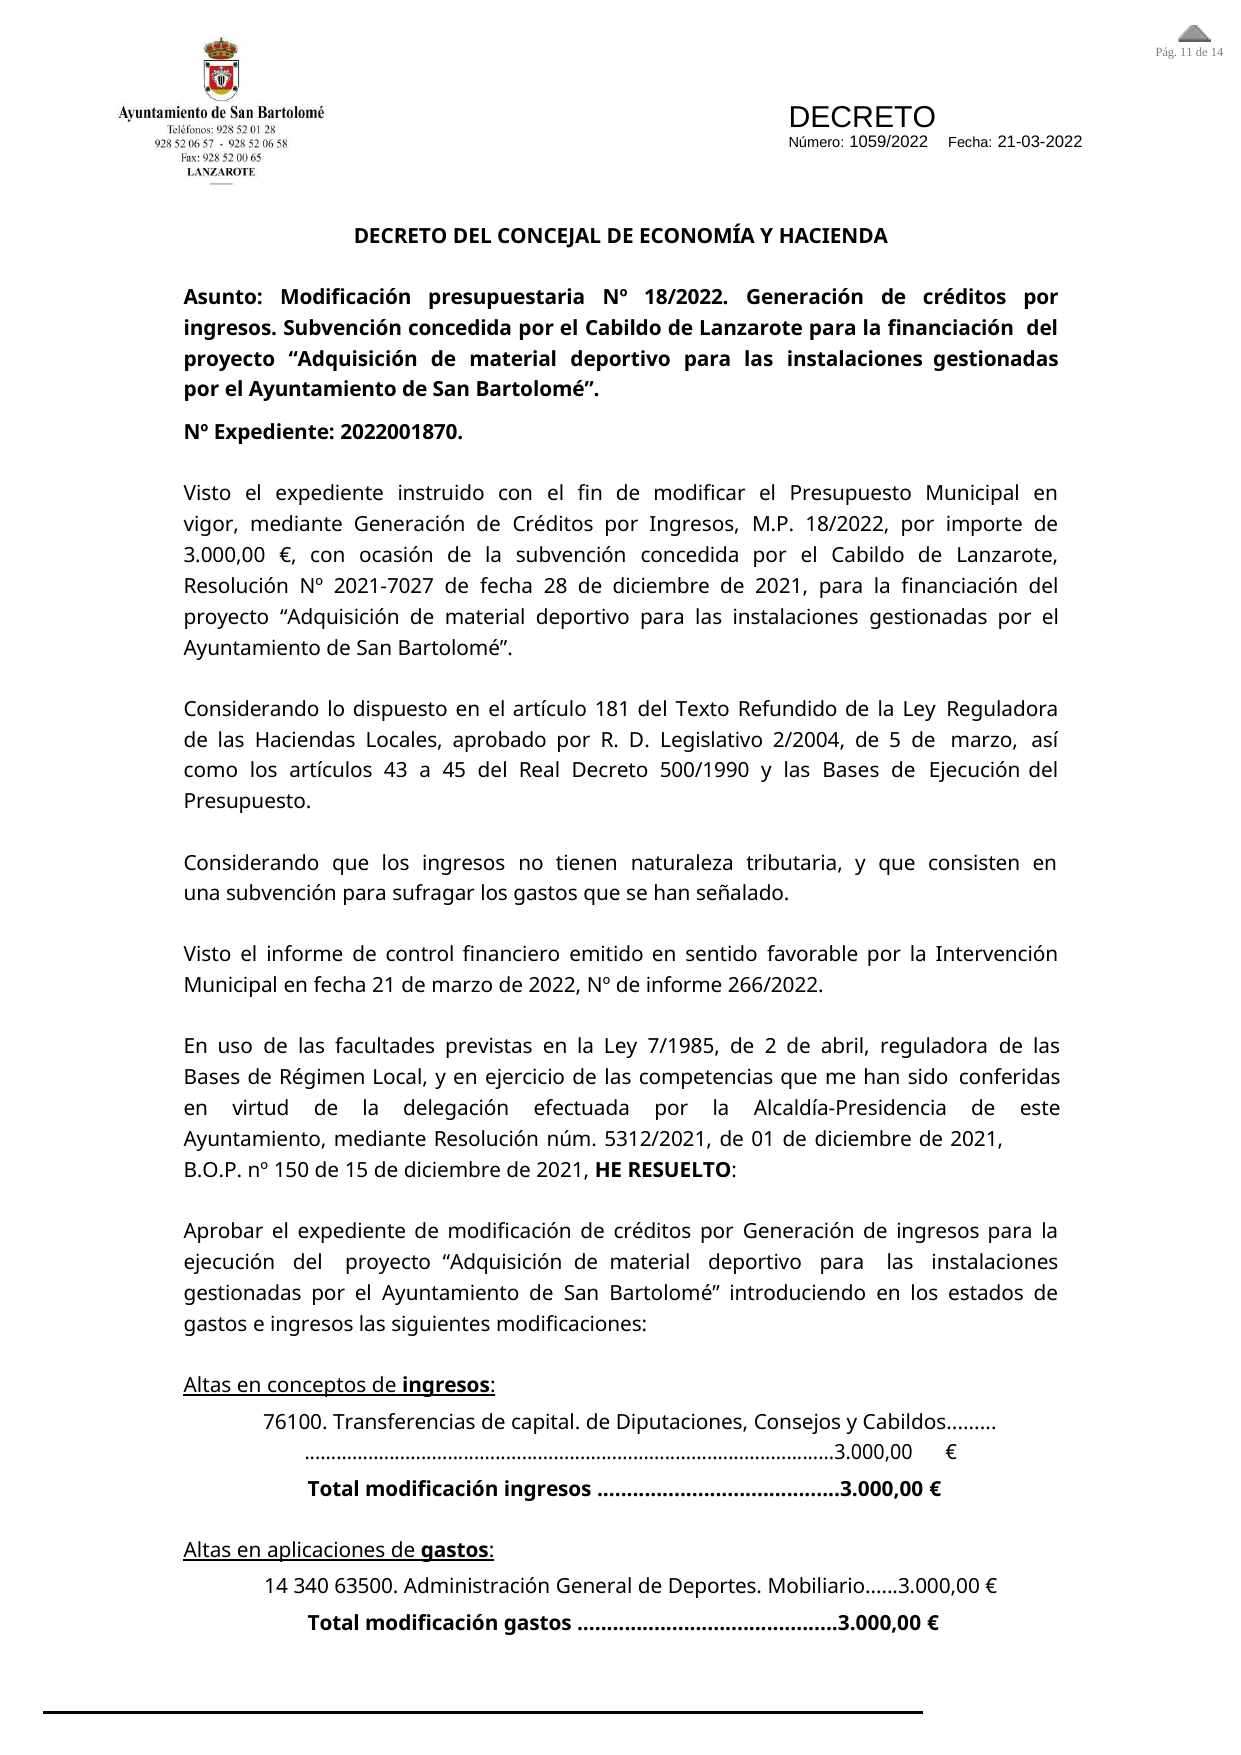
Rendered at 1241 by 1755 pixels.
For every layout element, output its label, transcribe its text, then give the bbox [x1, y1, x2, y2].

text En uso de las facultades previstas en la Ley 7/1985, de 2 de abril, reguladora de las Bases de Régimen Local, y en ejercicio de las competencias que me han sido conferidas en virtud de la delegación efectuada por la Alcaldía-Presidencia de este Ayuntamiento, mediante Resolución núm. 5312/2021, de 01 de diciembre de 2021, [183, 1031, 1061, 1153]
text Visto el expediente instruido con el fin de modificar el Presupuesto Municipal en vigor, mediante Generación de Créditos por Ingresos, M.P. 18/2022, por importe de 3.000,00 €, con ocasión de la subvención concedida por el Cabildo de Lanzarote, Resolución Nº 2021-7027 de fecha 28 de diciembre de 2021, para la financiación del proyecto “Adquisición de material deportivo para las instalaciones gestionadas por el Ayuntamiento de San Bartolomé”. [183, 478, 1059, 661]
picture [116, 36, 327, 186]
text Aprobar el expediente de modificación de créditos por Generación de ingresos para la ejecución del proyecto “Adquisición de material deportivo para las instalaciones gestionadas por el Ayuntamiento de San Bartolomé” introduciendo en los estados de gastos e ingresos las siguientes modificaciones: [183, 1216, 1059, 1338]
text Asunto: Modificación presupuestaria Nº 18/2022. Generación de créditos por ingresos. Subvención concedida por el Cabildo de Lanzarote para la financiación del proyecto “Adquisición de material deportivo para las instalaciones gestionadas por el Ayuntamiento de San Bartolomé”. [183, 282, 1059, 403]
subtitle DECRETO [788, 104, 1236, 133]
text Total modificación ingresos .........................................3.000,00 € [183, 1474, 1236, 1502]
text Altas en aplicaciones de gastos: [183, 1535, 1236, 1563]
text Total modificación gastos ............................................3.000,00 € [307, 1608, 1236, 1636]
text Visto el informe de control financiero emitido en sentido favorable por la Intervención Municipal en fecha 21 de marzo de 2022, Nº de informe 266/2022. [183, 939, 1058, 998]
text Altas en conceptos de ingresos: [183, 1370, 1236, 1399]
text Nº Expediente: 2022001870. [183, 417, 1236, 445]
text 76100. Transferencias de capital. de Diputaciones, Consejos y Cabildos......... [239, 1407, 1021, 1435]
text Número: 1059/2022 Fecha: 21-03-2022 [788, 133, 1236, 151]
text 14 340 63500. Administración General de Deportes. Mobiliario......3.000,00 € [240, 1572, 1021, 1600]
text Considerando que los ingresos no tienen naturaleza tributaria, y que consisten en una subvención para sufragar los gastos que se han señalado. [183, 848, 1058, 907]
text Considerando lo dispuesto en el artículo 181 del Texto Refundido de la Ley Reguladora de las Haciendas Locales, aprobado por R. D. Legislativo 2/2004, de 5 de marzo, así como los artículos 43 a 45 del Real Decreto 500/1990 y las Bases de Ejecución del Presupuesto. [183, 694, 1059, 815]
text ....................................................................................................3.000,00 € [240, 1437, 1021, 1466]
text B.O.P. nº 150 de 15 de diciembre de 2021, HE RESUELTO: [183, 1155, 1236, 1183]
picture [1177, 25, 1211, 42]
text DECRETO DEL CONCEJAL DE ECONOMÍA Y HACIENDA [221, 221, 1021, 249]
